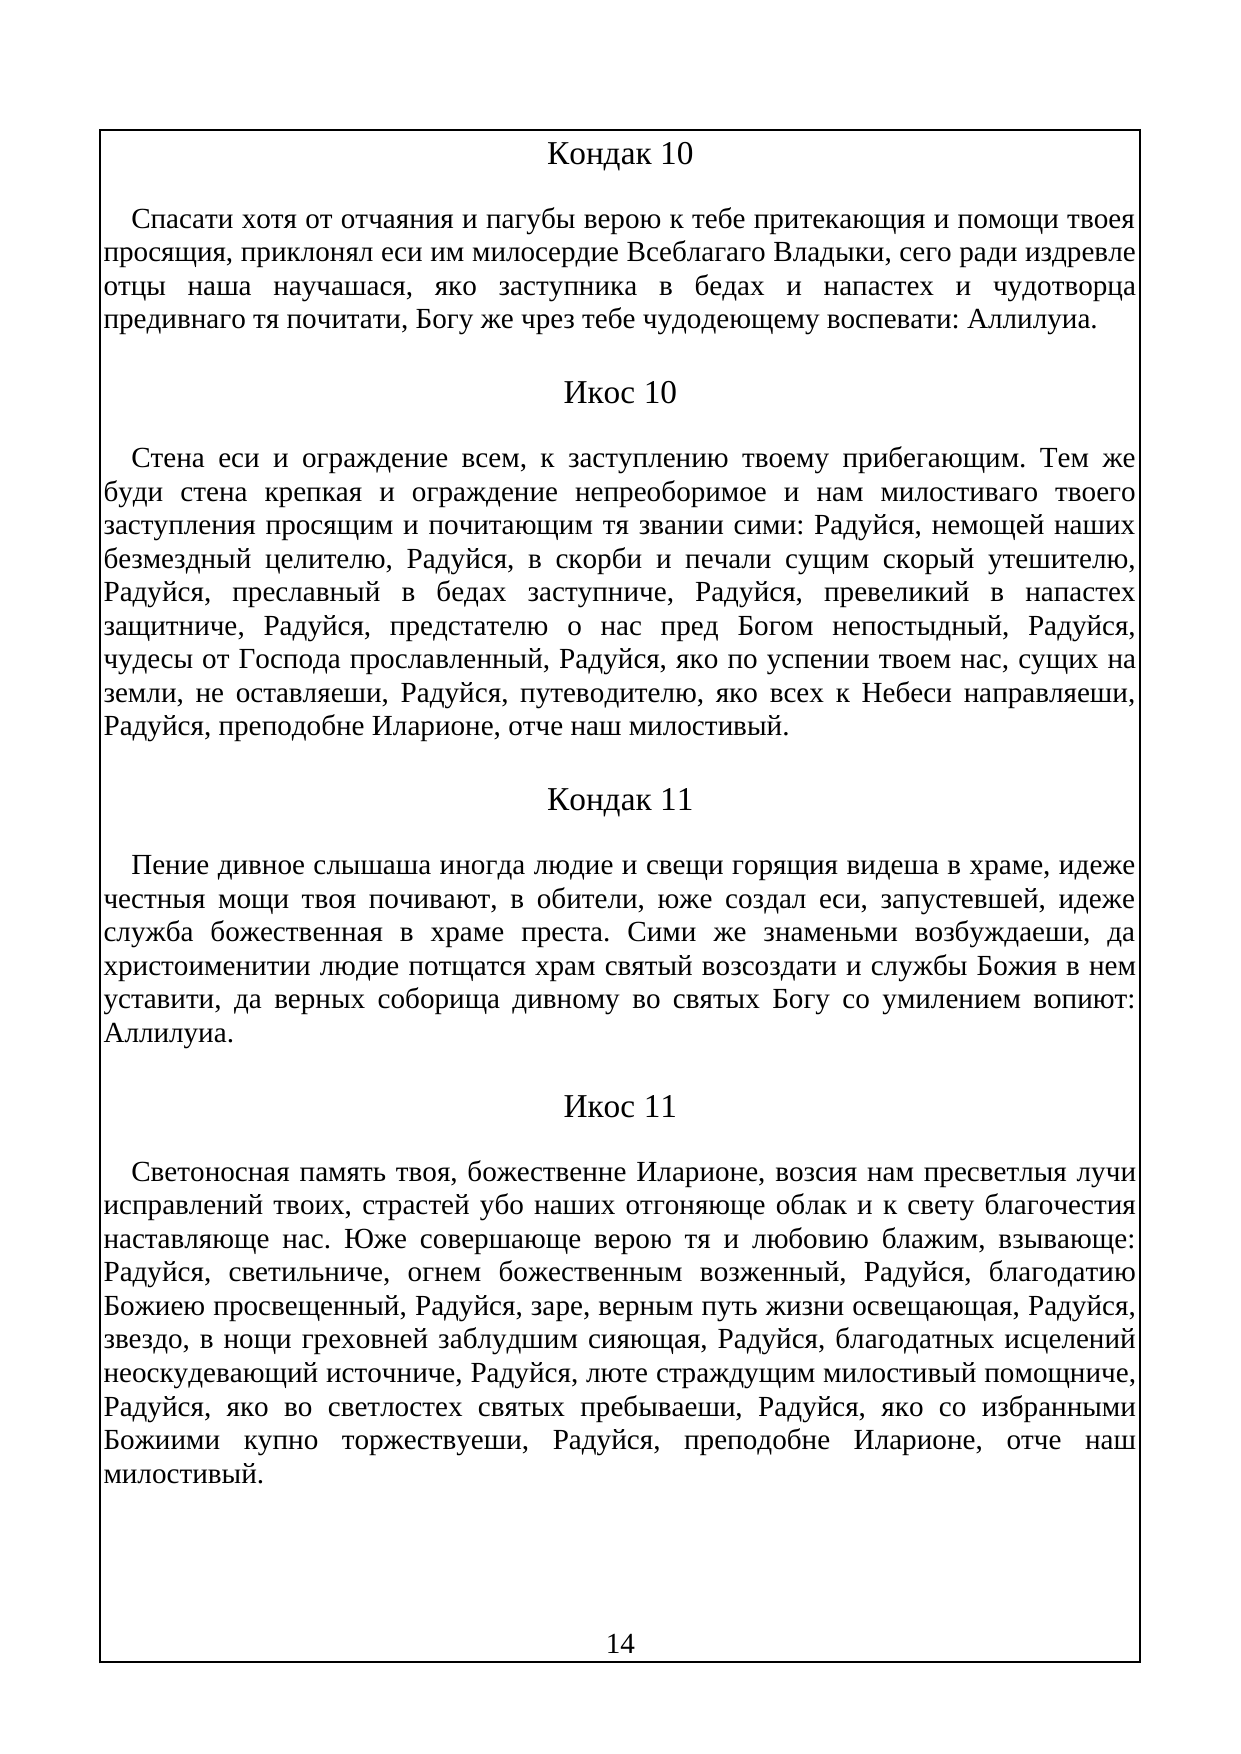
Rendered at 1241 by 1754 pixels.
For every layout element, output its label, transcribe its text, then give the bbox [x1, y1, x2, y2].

subtitle Кондак 11 [103, 779, 1137, 818]
subtitle Икос 10 [103, 372, 1137, 411]
text Спасати хотя от отчаяния и пагубы верою к тебе притекающия и помощи твоея просящия, приклонял еси им милосердие Всеблагаго Владыки, сего ради издревле отцы наша научашася, яко заступника в бедах и напастех и чудотворца предивнаго тя почитати, Богу же чрез тебе чудодеющему воспевати: Аллилуиа. [103, 201, 1137, 335]
text Пение дивное слышаша иногда людие и свещи горящия видеша в храме, идеже честныя мощи твоя почивают, в обители, юже создал еси, запустевшей, идеже служба божественная в храме преста. Сими же знаменьми возбуждаеши, да христоименитии людие потщатся храм святый возсоздати и службы Божия в нем уставити, да верных соборища дивному во святых Богу со умилением вопиют: Аллилуиа. [103, 847, 1137, 1049]
subtitle Кондак 10 [103, 133, 1137, 171]
text Стена еси и ограждение всем, к заступлению твоему прибегающим. Тем же буди стена крепкая и ограждение непреоборимое и нам милостиваго твоего заступления просящим и почитающим тя звании сими: Радуйся, немощей наших безмездный целителю, Радуйся, в скорби и печали сущим скорый утешителю, Радуйся, преславный в бедах заступниче, Радуйся, превеликий в напастех защитниче, Радуйся, предстателю о нас пред Богом непостыдный, Радуйся, чудесы от Господа прославленный, Радуйся, яко по успении твоем нас, сущих на земли, не оставляеши, Радуйся, путеводителю, яко всех к Небеси направляеши, Радуйся, преподобне Иларионе, отче наш милостивый. [103, 440, 1137, 742]
subtitle Икос 11 [103, 1086, 1137, 1124]
text Светоносная память твоя, божественне Иларионе, возсия нам пресветлыя лучи исправлений твоих, страстей убо наших отгоняюще облак и к свету благочестия наставляюще нас. Юже совершающе верою тя и любовию блажим, взывающе: Радуйся, светильниче, огнем божественным возженный, Радуйся, благодатию Божиею просвещенный, Радуйся, заре, верным путь жизни освещающая, Радуйся, звездо, в нощи греховней заблудшим сияющая, Радуйся, благодатных исцелений неоскудевающий источниче, Радуйся, люте страждущим милостивый помощниче, Радуйся, яко во светлостех святых пребываеши, Радуйся, яко со избранными Божиими купно торжествуеши, Радуйся, преподобне Иларионе, отче наш милостивый. [103, 1154, 1137, 1489]
